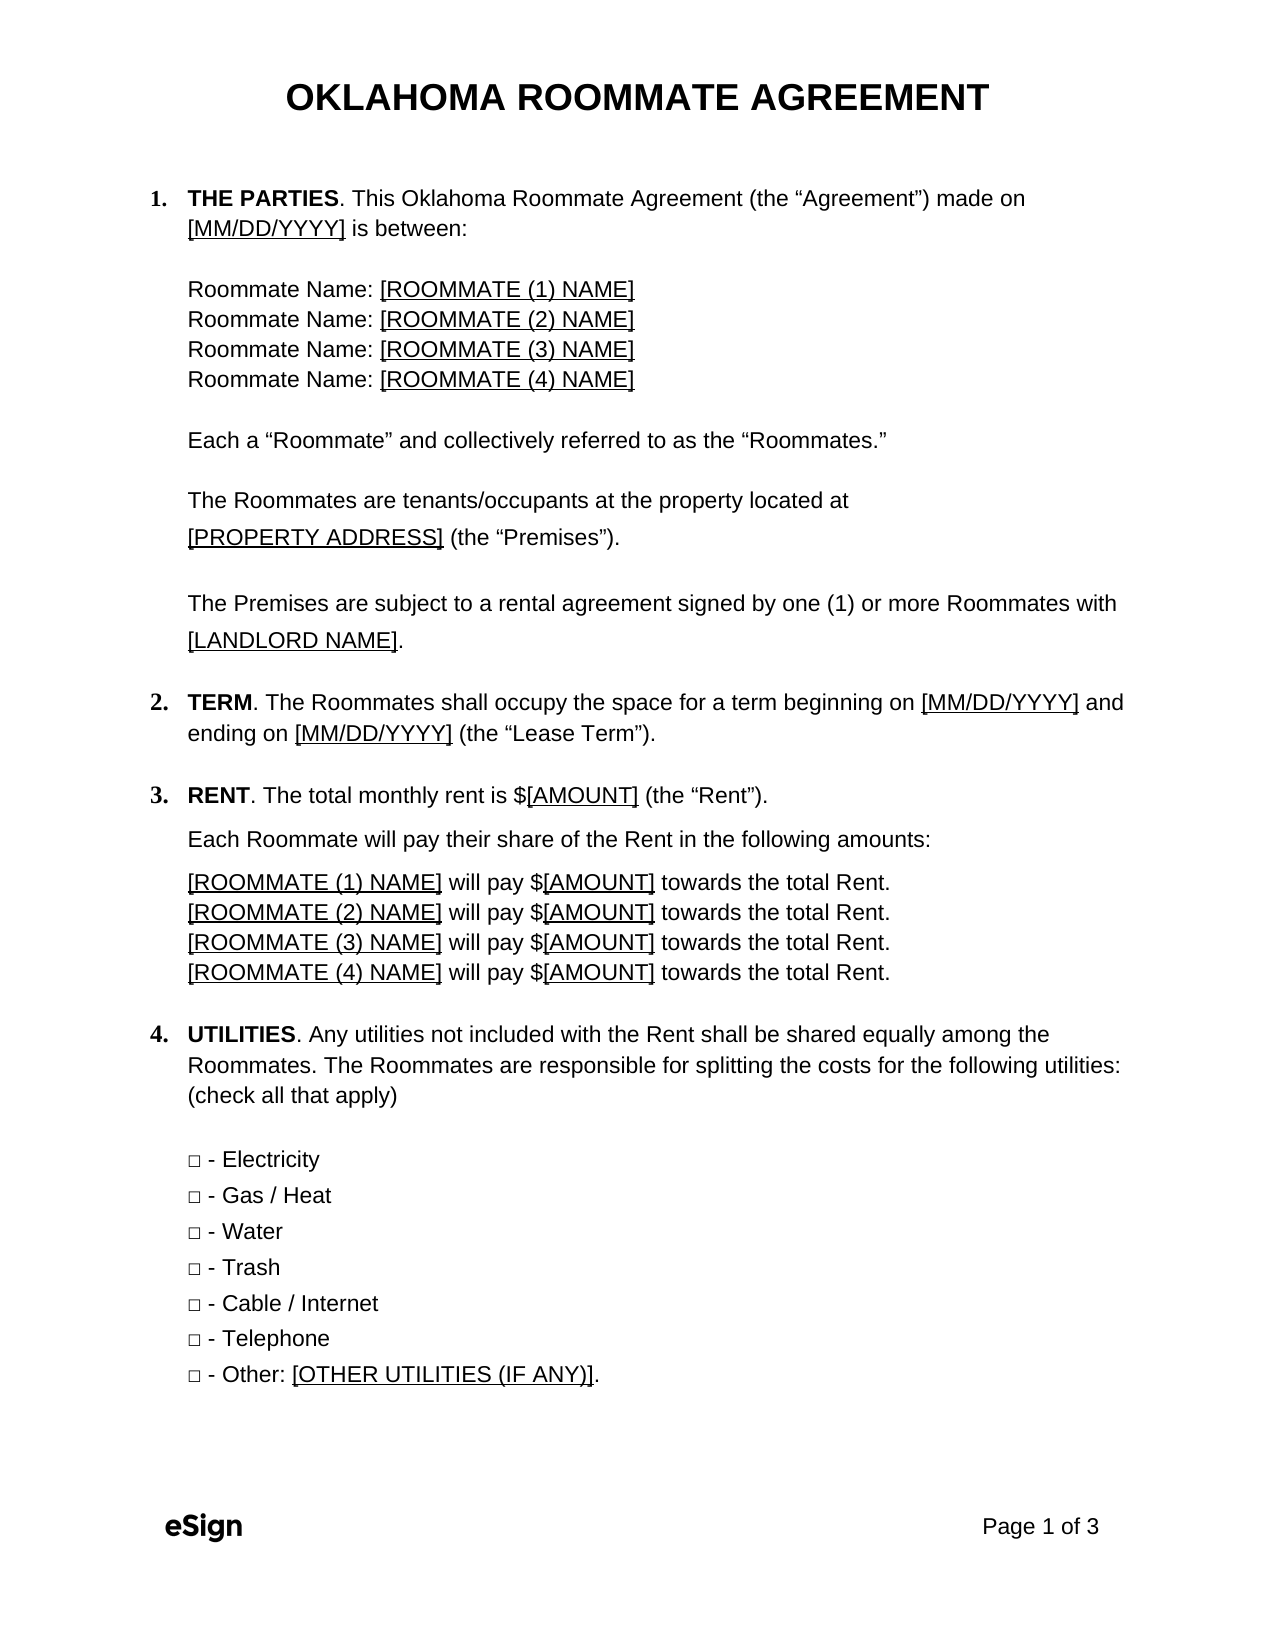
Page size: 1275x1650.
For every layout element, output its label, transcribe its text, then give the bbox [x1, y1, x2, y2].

list Roommate Name: [ROOMMATE (1) NAME] [187, 276, 1125, 302]
subtitle ☐ - Gas / Heat [187, 1179, 1125, 1210]
list [PROPERTY ADDRESS] (the “Premises”). [187, 524, 1125, 550]
list The Roommates are tenants/occupants at the property located at [187, 487, 1125, 513]
list [LANDLORD NAME]. [187, 627, 1125, 653]
subtitle ☐ - Water [187, 1214, 1125, 1246]
subtitle [ROOMMATE (1) NAME] will pay $[AMOUNT] towards the total Rent. [187, 868, 1125, 895]
list Roommate Name: [ROOMMATE (4) NAME] [187, 366, 1125, 393]
subtitle TERM. The Roommates shall occupy the space for a term beginning on [MM/DD/YYYY] and ending on [MM/DD/YYYY] (the “Lease Term”). [150, 687, 1125, 746]
subtitle ☐ - Electricity [187, 1143, 1125, 1174]
list THE PARTIES. This Oklahoma Roommate Agreement (the “Agreement”) made on [MM/DD/YYYY] is between: [150, 185, 1125, 242]
subtitle [ROOMMATE (4) NAME] will pay $[AMOUNT] towards the total Rent. [187, 959, 1125, 985]
text OKLAHOMA ROOMMATE AGREEMENT [150, 75, 1125, 118]
list The Premises are subject to a rental agreement signed by one (1) or more Roommates with [187, 590, 1125, 617]
list Roommate Name: [ROOMMATE (3) NAME] [187, 336, 1125, 362]
subtitle [ROOMMATE (2) NAME] will pay $[AMOUNT] towards the total Rent. [187, 899, 1125, 925]
subtitle [ROOMMATE (3) NAME] will pay $[AMOUNT] towards the total Rent. [187, 929, 1125, 955]
text ☐ - Other: [OTHER UTILITIES (IF ANY)]. [187, 1358, 1125, 1389]
subtitle RENT. The total monthly rent is $[AMOUNT] (the “Rent”). [150, 780, 1125, 809]
list Each a “Roommate” and collectively referred to as the “Roommates.” [187, 427, 1125, 453]
subtitle UTILITIES. Any utilities not included with the Rent shall be shared equally among the Roommates. The Roommates are responsible for splitting the costs for the following utilities: (check all that apply) [150, 1019, 1125, 1109]
text ☐ - Telephone [187, 1322, 1125, 1354]
text ☐ - Cable / Internet [187, 1286, 1125, 1318]
list Roommate Name: [ROOMMATE (2) NAME] [187, 306, 1125, 332]
text ☐ - Trash [187, 1251, 1125, 1282]
subtitle Each Roommate will pay their share of the Rent in the following amounts: [187, 826, 1125, 852]
